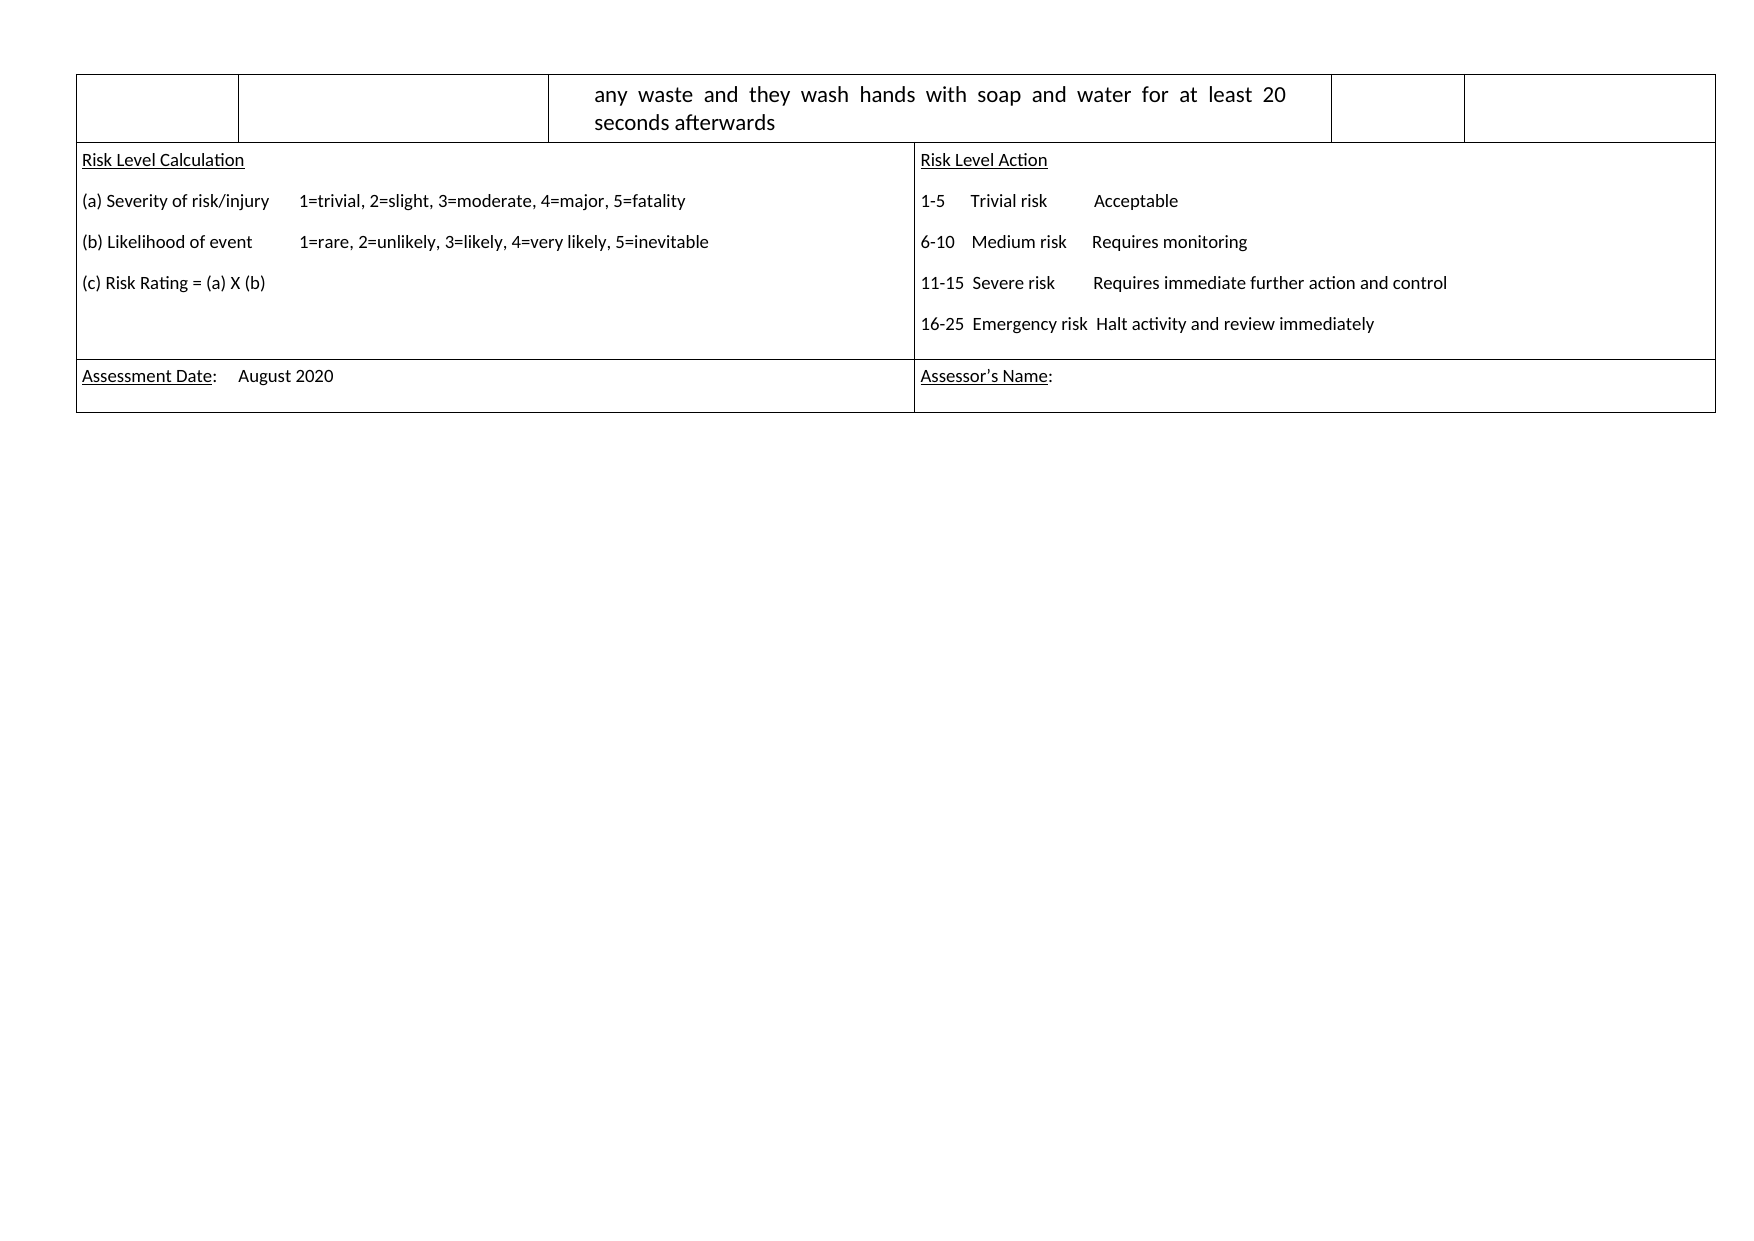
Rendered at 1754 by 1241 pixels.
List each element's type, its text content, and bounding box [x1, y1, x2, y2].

table_cell [1332, 75, 1464, 142]
table_cell Risk Level Calculation (a) Severity of risk/injury 1=trivial, 2=slight, 3=moderate, 4=major, 5=fatality (b) Likelihood of event 1=rare, 2=unlikely, 3=likely, 4=very likely, 5=inevitable (c) Risk Rating = (a) X (b) [77, 143, 914, 358]
table_cell Risk Level Action 1-5 Trivial risk Acceptable 6-10 Medium risk Requires monitoring 11-15 Severe risk Requires immediate further action and control 16-25 Emergency risk Halt activity and review immediately [915, 143, 1715, 358]
table_cell [239, 75, 548, 142]
table_cell Assessment Date: August 2020 [77, 360, 914, 412]
table_cell any waste and they wash hands with soap and water for at least 20 seconds afterwards [549, 75, 1331, 142]
table_cell [77, 75, 238, 142]
table_cell Assessor’s Name: [915, 360, 1715, 412]
table_cell [1465, 75, 1715, 142]
